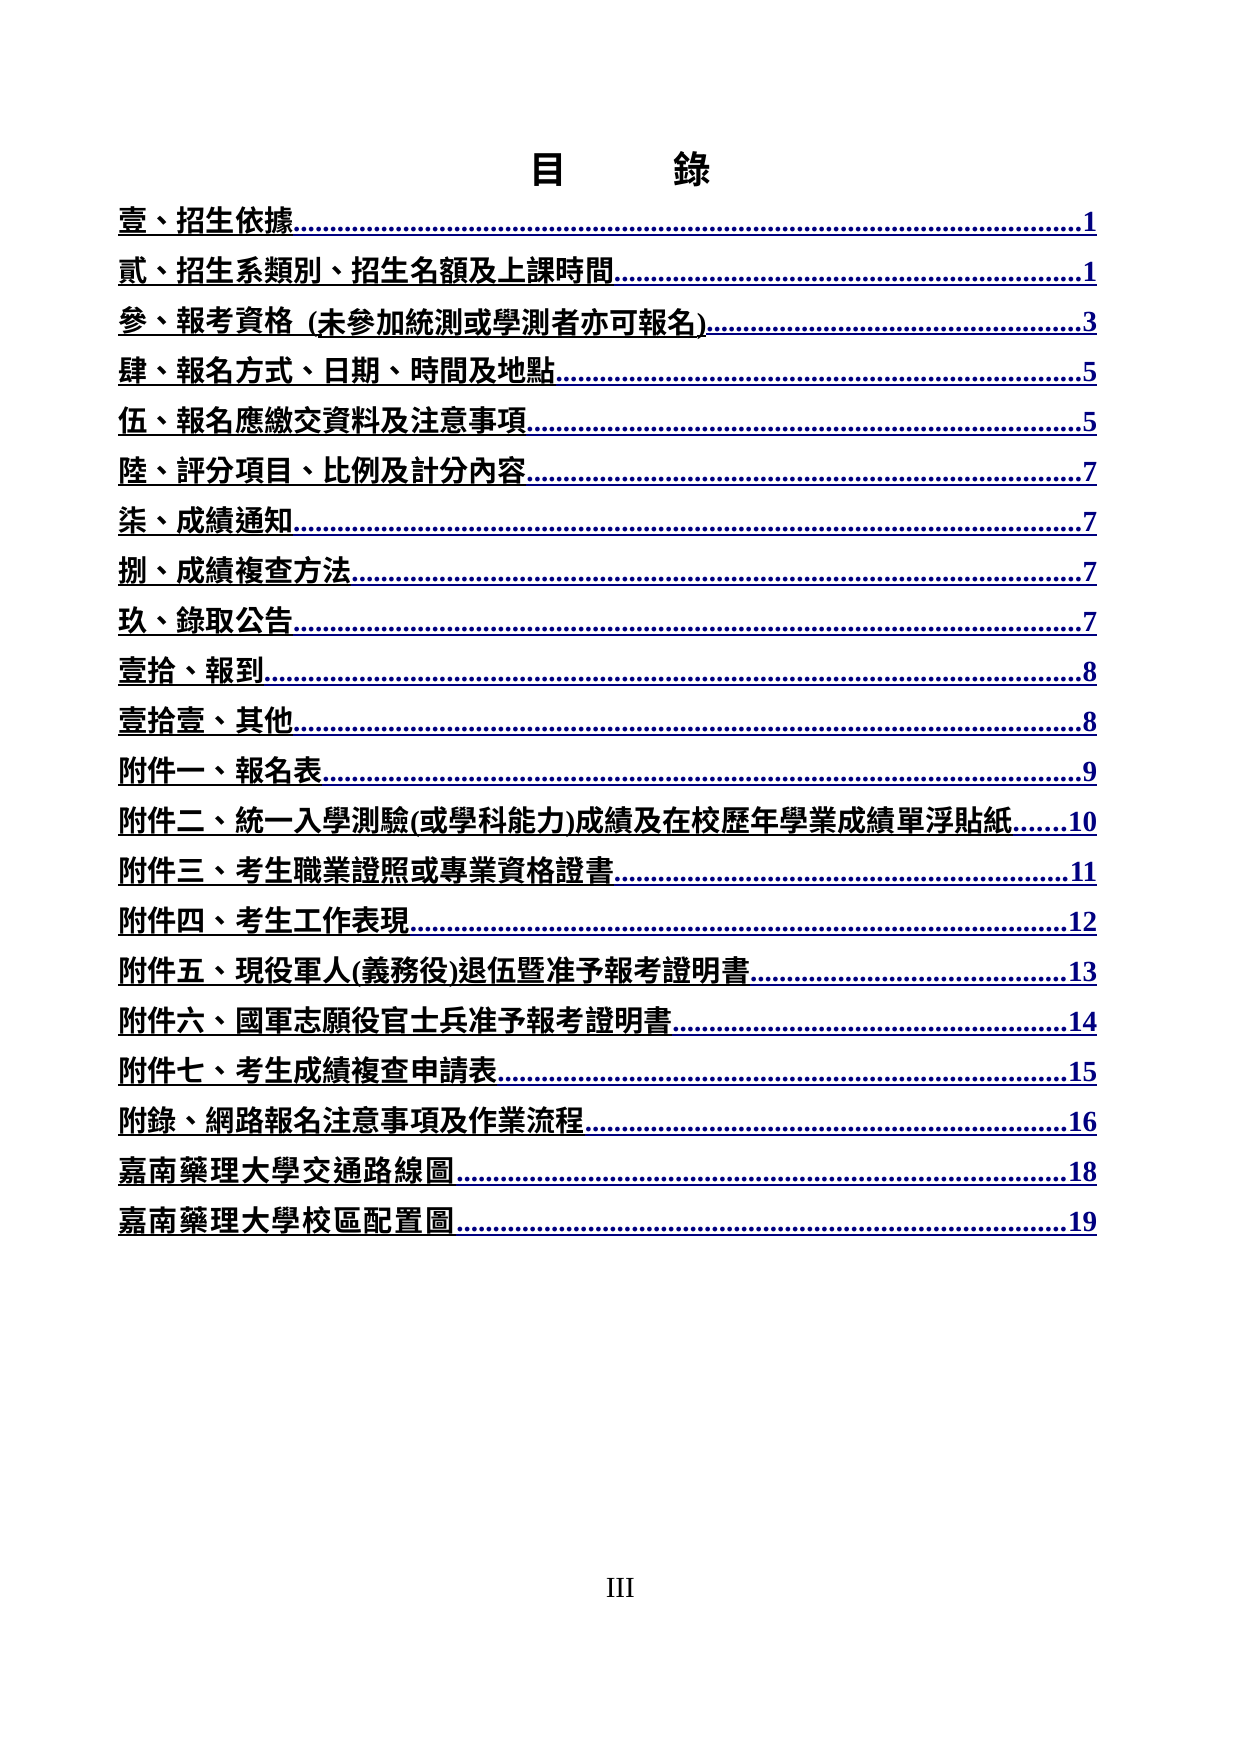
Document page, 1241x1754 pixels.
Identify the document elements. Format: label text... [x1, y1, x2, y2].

text [118, 736, 1097, 742]
text [118, 686, 1097, 692]
text 附件四、考生工作表現 12 [118, 892, 1097, 934]
text 附錄、網路報名注意事項及作業流程 16 [118, 1092, 1097, 1134]
text [118, 836, 1097, 842]
text [118, 886, 1097, 892]
text 附件五、現役軍人(義務役)退伍暨准予報考證明書 13 [118, 942, 1097, 984]
text 陸、評分項目、比例及計分內容 7 [118, 442, 1097, 484]
text [118, 1236, 1097, 1242]
text [118, 1036, 1097, 1042]
text 壹拾壹、其他 8 [118, 692, 1097, 734]
text 壹拾、報到 8 [118, 642, 1097, 684]
text [118, 586, 1097, 592]
text [118, 436, 1097, 442]
text [118, 536, 1097, 542]
text 目 錄 [118, 150, 1122, 192]
text [118, 636, 1097, 642]
text [118, 1136, 1097, 1142]
text 附件六、國軍志願役官士兵准予報考證明書 14 [118, 992, 1097, 1034]
text [118, 986, 1097, 992]
text 附件七、考生成績複查申請表 15 [118, 1042, 1097, 1084]
text [118, 236, 1097, 242]
text 嘉南藥理大學交通路線圖 18 [118, 1142, 1097, 1184]
text 捌、成績複查方法 7 [118, 542, 1097, 584]
text 附件一、報名表 9 [118, 742, 1097, 784]
text 附件二、統一入學測驗(或學科能力)成績及在校歷年學業成績單浮貼紙 10 [118, 792, 1097, 834]
text [118, 786, 1097, 792]
text 玖、錄取公告 7 [118, 592, 1097, 634]
text 參、報考資格 (未參加統測或學測者亦可報名) 3 [118, 292, 1097, 342]
text 壹、招生依據 1 [118, 192, 1097, 234]
text [118, 1086, 1097, 1092]
text [118, 1186, 1097, 1192]
text [118, 486, 1097, 492]
text 伍、報名應繳交資料及注意事項 5 [118, 392, 1097, 434]
text 貳、招生系類別、招生名額及上課時間 1 [118, 242, 1097, 284]
text 嘉南藥理大學校區配置圖 19 [118, 1192, 1097, 1234]
text [118, 286, 1097, 292]
text [118, 386, 1097, 392]
text 附件三、考生職業證照或專業資格證書 11 [118, 842, 1097, 884]
text 柒、成績通知 7 [118, 492, 1097, 534]
text 肆、報名方式、日期、時間及地點 5 [118, 342, 1097, 384]
text [118, 936, 1097, 942]
